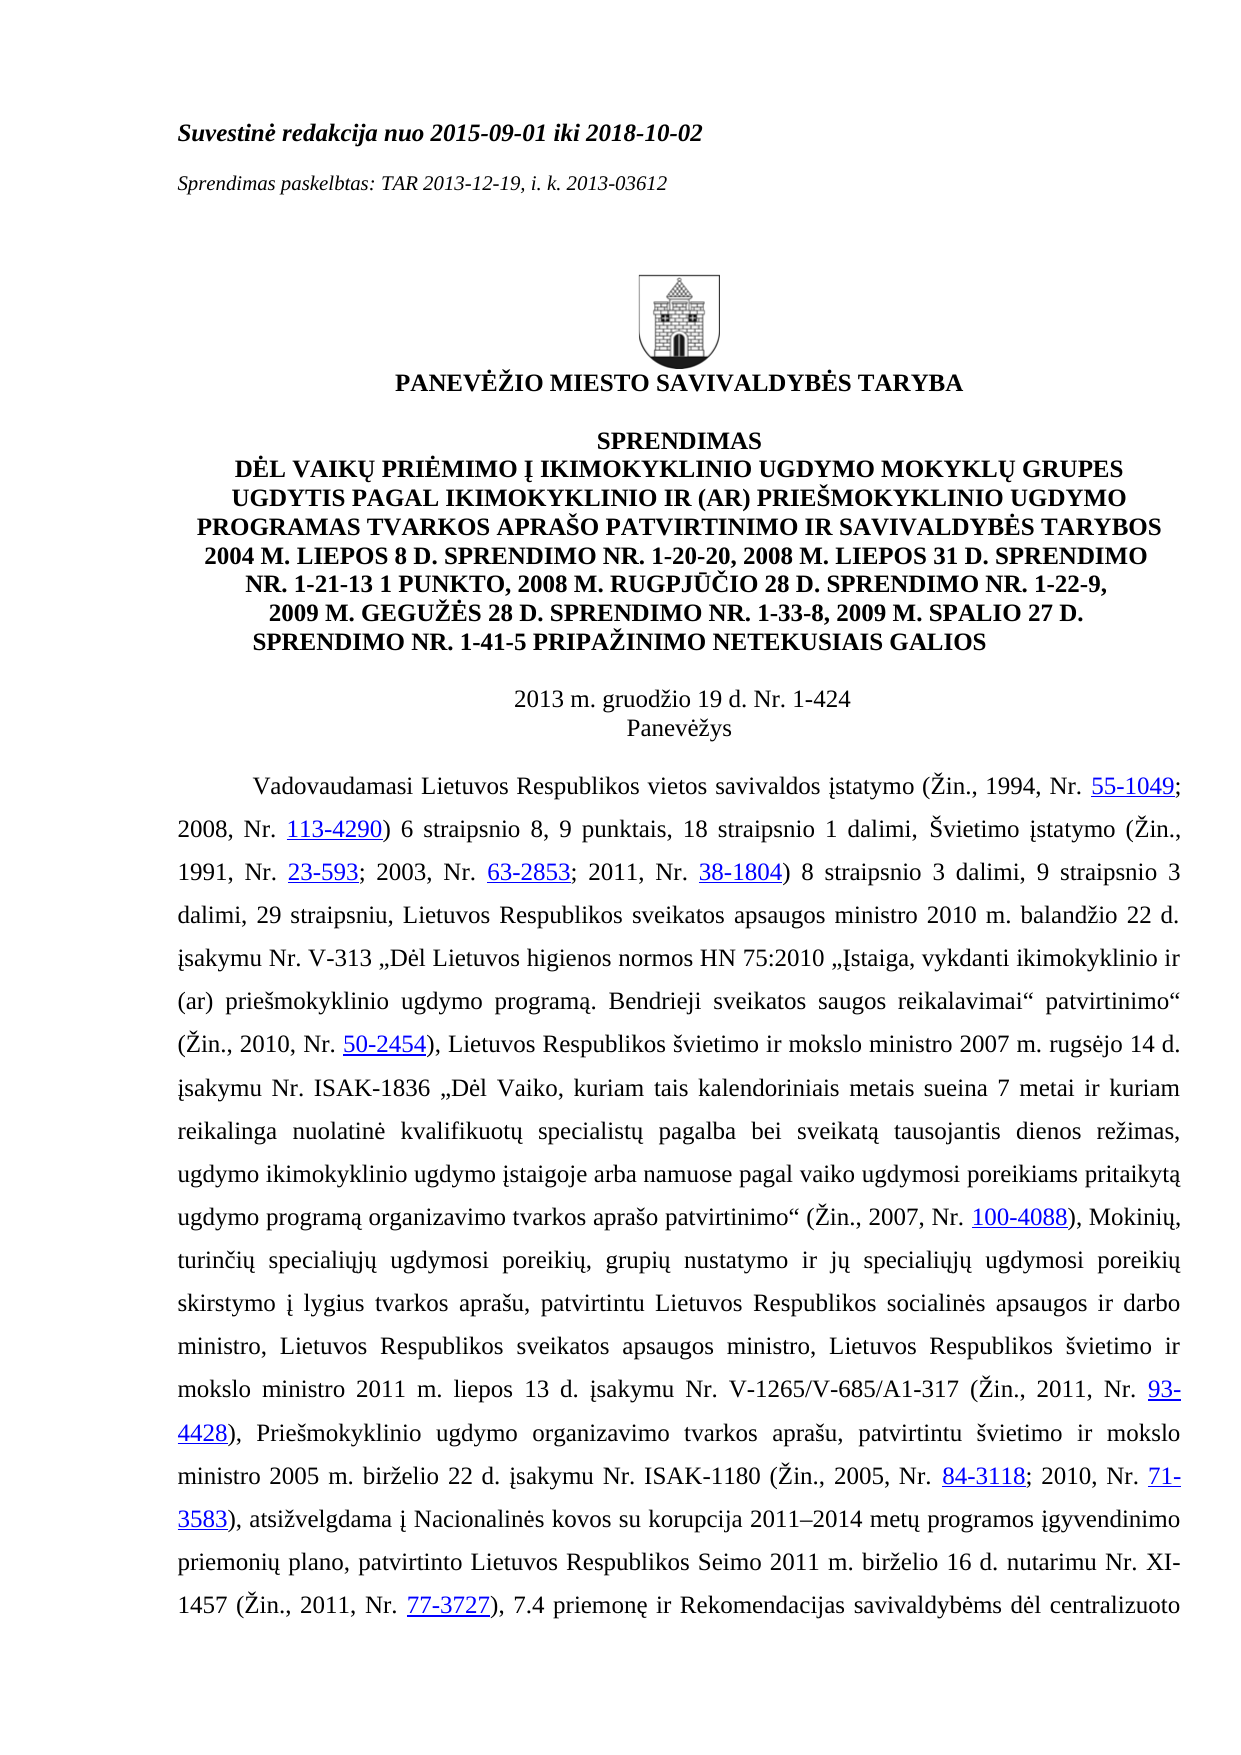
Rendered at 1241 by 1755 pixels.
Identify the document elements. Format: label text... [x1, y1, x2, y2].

text Suvestinė redakcija nuo 2015-09-01 iki 2018-10-02 [177, 118, 1181, 147]
text Panevėžys [177, 713, 1181, 742]
text 2013 m. gruodžio 19 d. Nr. 1-424 [177, 684, 1181, 713]
text SPRENDIMAS [177, 426, 1181, 454]
text NR. 1-21-13 1 PUNKTO, 2008 M. RUGPJŪČIO 28 D. SPRENDIMO NR. 1-22-9, [177, 569, 1181, 598]
text Sprendimas paskelbtas: TAR 2013-12-19, i. k. 2013-03612 [177, 171, 1181, 195]
text 2009 M. GEGUŽĖS 28 D. SPRENDIMO NR. 1-33-8, 2009 M. SPALIO 27 D. [177, 598, 1181, 627]
text Vadovaudamasi Lietuvos Respublikos vietos savivaldos įstatymo (Žin., 1994, Nr. 55-1049; 2008, Nr. 113-4290) 6 straipsnio 8, 9 punktais, 18 straipsnio 1 dalimi, Švietimo įstatymo (Žin., 1991, Nr. 23-593; 2003, Nr. 63-2853; 2011, Nr. 38-1804) 8 straipsnio 3 dalimi, 9 straipsnio 3 dalimi, 29 straipsniu, Lietuvos Respublikos sveikatos apsaugos ministro 2010 m. balandžio 22 d. įsakymu Nr. V-313 „Dėl Lietuvos higienos normos HN 75:2010 „Įstaiga, vykdanti ikimokyklinio ir (ar) priešmokyklinio ugdymo programą. Bendrieji sveikatos saugos reikalavimai“ patvirtinimo“ (Žin., 2010, Nr. 50-2454), Lietuvos Respublikos švietimo ir mokslo ministro 2007 m. rugsėjo 14 d. įsakymu Nr. ISAK-1836 „Dėl Vaiko, kuriam tais kalendoriniais metais sueina 7 metai ir kuriam reikalinga nuolatinė kvalifikuotų specialistų pagalba bei sveikatą tausojantis dienos režimas, ugdymo ikimokyklinio ugdymo įstaigoje arba namuose pagal vaiko ugdymosi poreikiams pritaikytą ugdymo programą organizavimo tvarkos aprašo patvirtinimo“ (Žin., 2007, Nr. 100-4088), Mokinių, turinčių specialiųjų ugdymosi poreikių, grupių nustatymo ir jų specialiųjų ugdymosi poreikių skirstymo į lygius tvarkos aprašu, patvirtintu Lietuvos Respublikos socialinės apsaugos ir darbo ministro, Lietuvos Respublikos sveikatos apsaugos ministro, Lietuvos Respublikos švietimo ir mokslo ministro 2011 m. liepos 13 d. įsakymu Nr. V-1265/V-685/A1-317 (Žin., 2011, Nr. 93-4428), Priešmokyklinio ugdymo organizavimo tvarkos aprašu, patvirtintu švietimo ir mokslo ministro 2005 m. birželio 22 d. įsakymu Nr. ISAK-1180 (Žin., 2005, Nr. 84-3118; 2010, Nr. 71-3583), atsižvelgdama į Nacionalinės kovos su korupcija 2011–2014 metų programos įgyvendinimo priemonių plano, patvirtinto Lietuvos Respublikos Seimo 2011 m. birželio 16 d. nutarimu Nr. XI-1457 (Žin., 2011, Nr. 77-3727), 7.4 priemonę ir Rekomendacijas savivaldybėms dėl centralizuoto [177, 771, 1181, 1619]
text SPRENDIMO NR. 1-41-5 pripažinimo netekusiAIS galios [177, 627, 1181, 656]
text DĖL vaikų priėmimo į IKIMOKYKLINIO UGDYMO MOKYKLŲ grupes ugdytis pagal ikimokyklinio ir (AR) priešmokyklinio ugdymo PROGRAMAS tvarkos aprašo patvirtinimo ir savivaldybės tarybos 2004 m. LIEPOS 8 D. SPRENDIMO NR. 1-20-20, 2008 M. LIEPOS 31 D. SPRENDIMO [177, 454, 1181, 569]
text PANEVĖŽIO MIESTO SAVIVALDYBĖS TARYBA [177, 368, 1181, 397]
